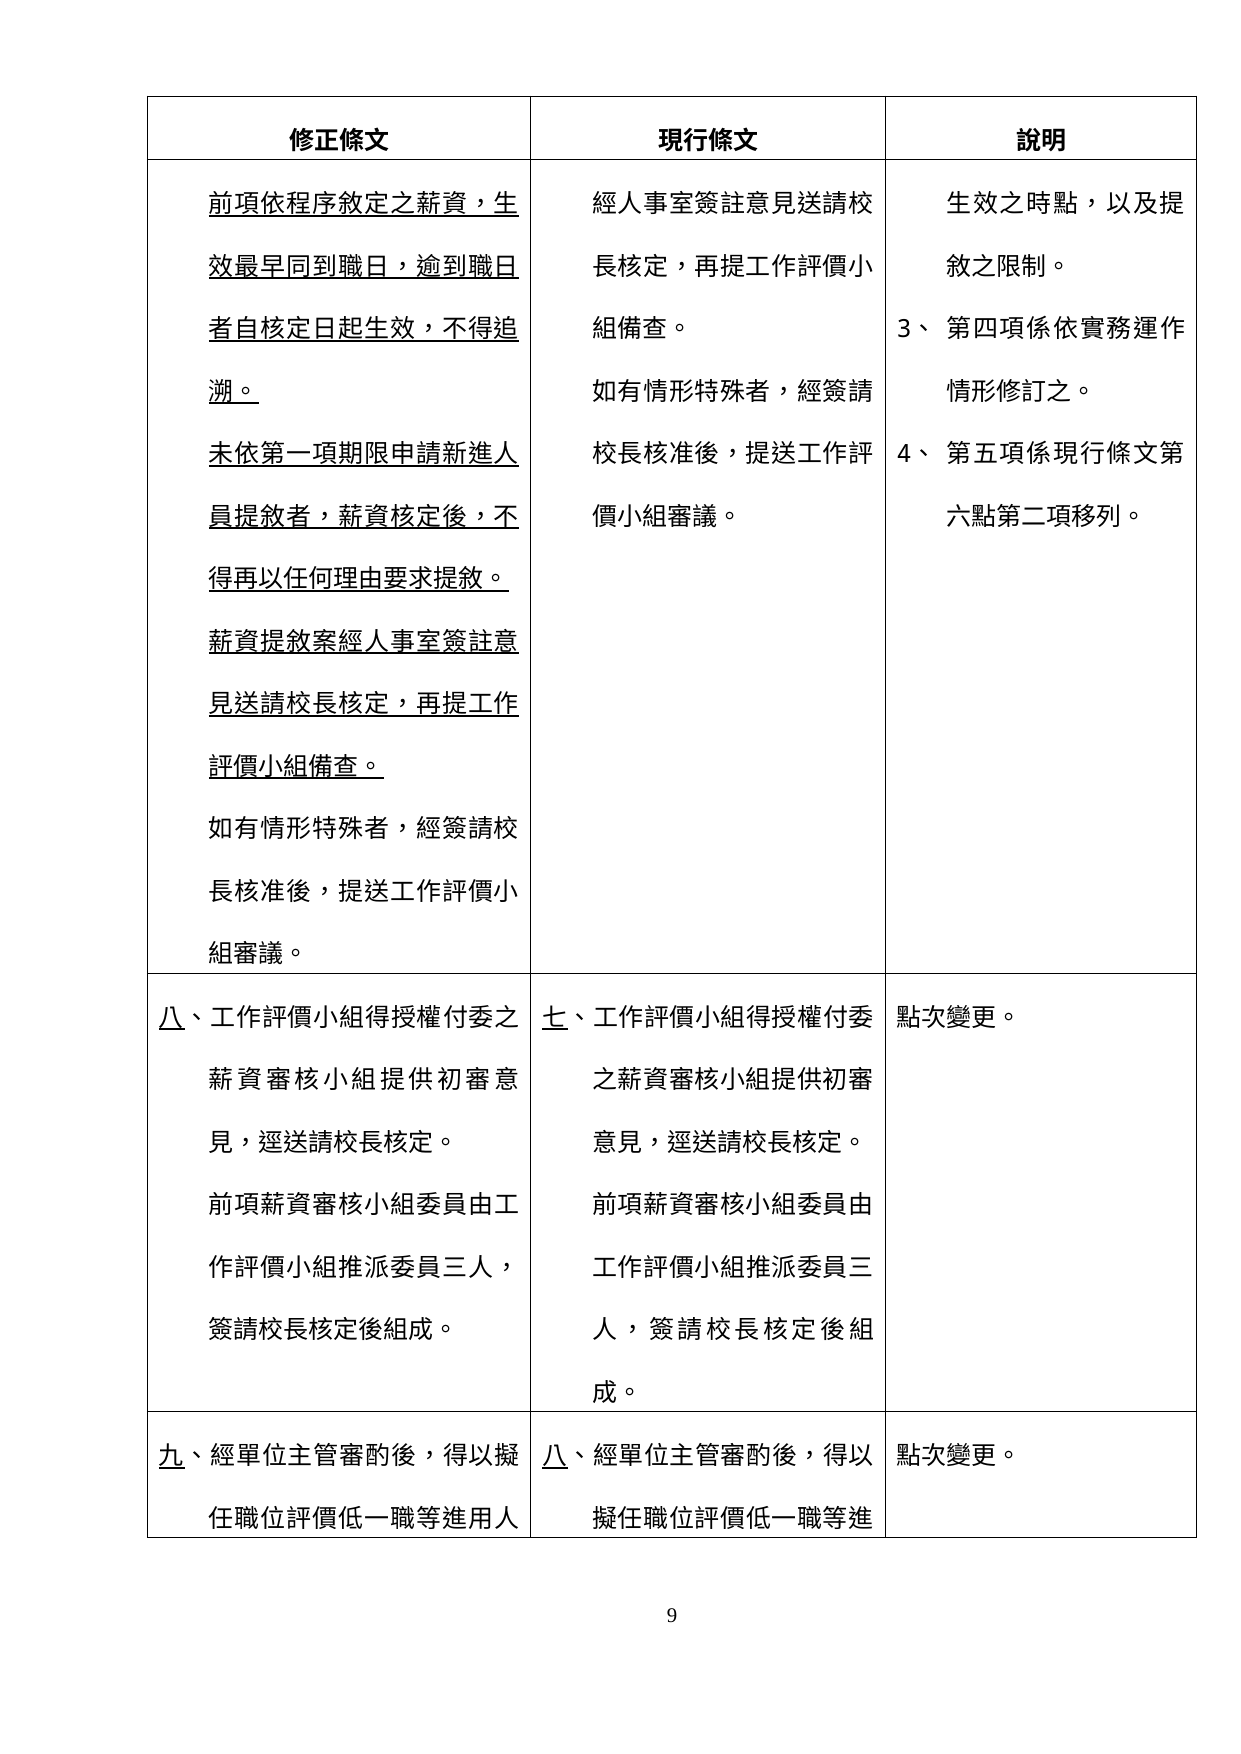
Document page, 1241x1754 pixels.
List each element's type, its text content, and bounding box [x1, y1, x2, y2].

table_cell 七、工作評價小組得授權付委之薪資審核小組提供初審意見，逕送請校長核定。 前項薪資審核小組委員由工作評價小組推派委員三人，簽請校長核定後組成。 [531, 974, 885, 1411]
table_cell 點次變更。 [886, 974, 1196, 1411]
table_cell 九、經單位主管審酌後，得以擬任職位評價低一職等進用人 [148, 1412, 530, 1537]
table_cell 點次變更。 [886, 1412, 1196, 1537]
table_cell 生效之時點，以及提敘之限制。 第四項係依實務運作情形修訂之。 第五項係現行條文第六點第二項移列。 [886, 160, 1196, 973]
table_header 說明 [886, 97, 1196, 159]
table_cell 經人事室簽註意見送請校長核定，再提工作評價小組備查。 如有情形特殊者，經簽請校長核准後，提送工作評價小組審議。 [531, 160, 885, 973]
table_cell 前項依程序敘定之薪資，生效最早同到職日，逾到職日者自核定日起生效，不得追溯。 未依第一項期限申請新進人員提敘者，薪資核定後，不得再以任何理由要求提敘。 薪資提敘案經人事室簽註意見送請校長核定，再提工作評價小組備查。 如有情形特殊者，經簽請校長核准後，提送工作評價小組審議。 [148, 160, 530, 973]
table_cell 八、經單位主管審酌後，得以擬任職位評價低一職等進 [531, 1412, 885, 1537]
table_cell 八、工作評價小組得授權付委之薪資審核小組提供初審意見，逕送請校長核定。 前項薪資審核小組委員由工作評價小組推派委員三人，簽請校長核定後組成。 [148, 974, 530, 1411]
table_header 修正條文 [148, 97, 530, 159]
table_header 現行條文 [531, 97, 885, 159]
